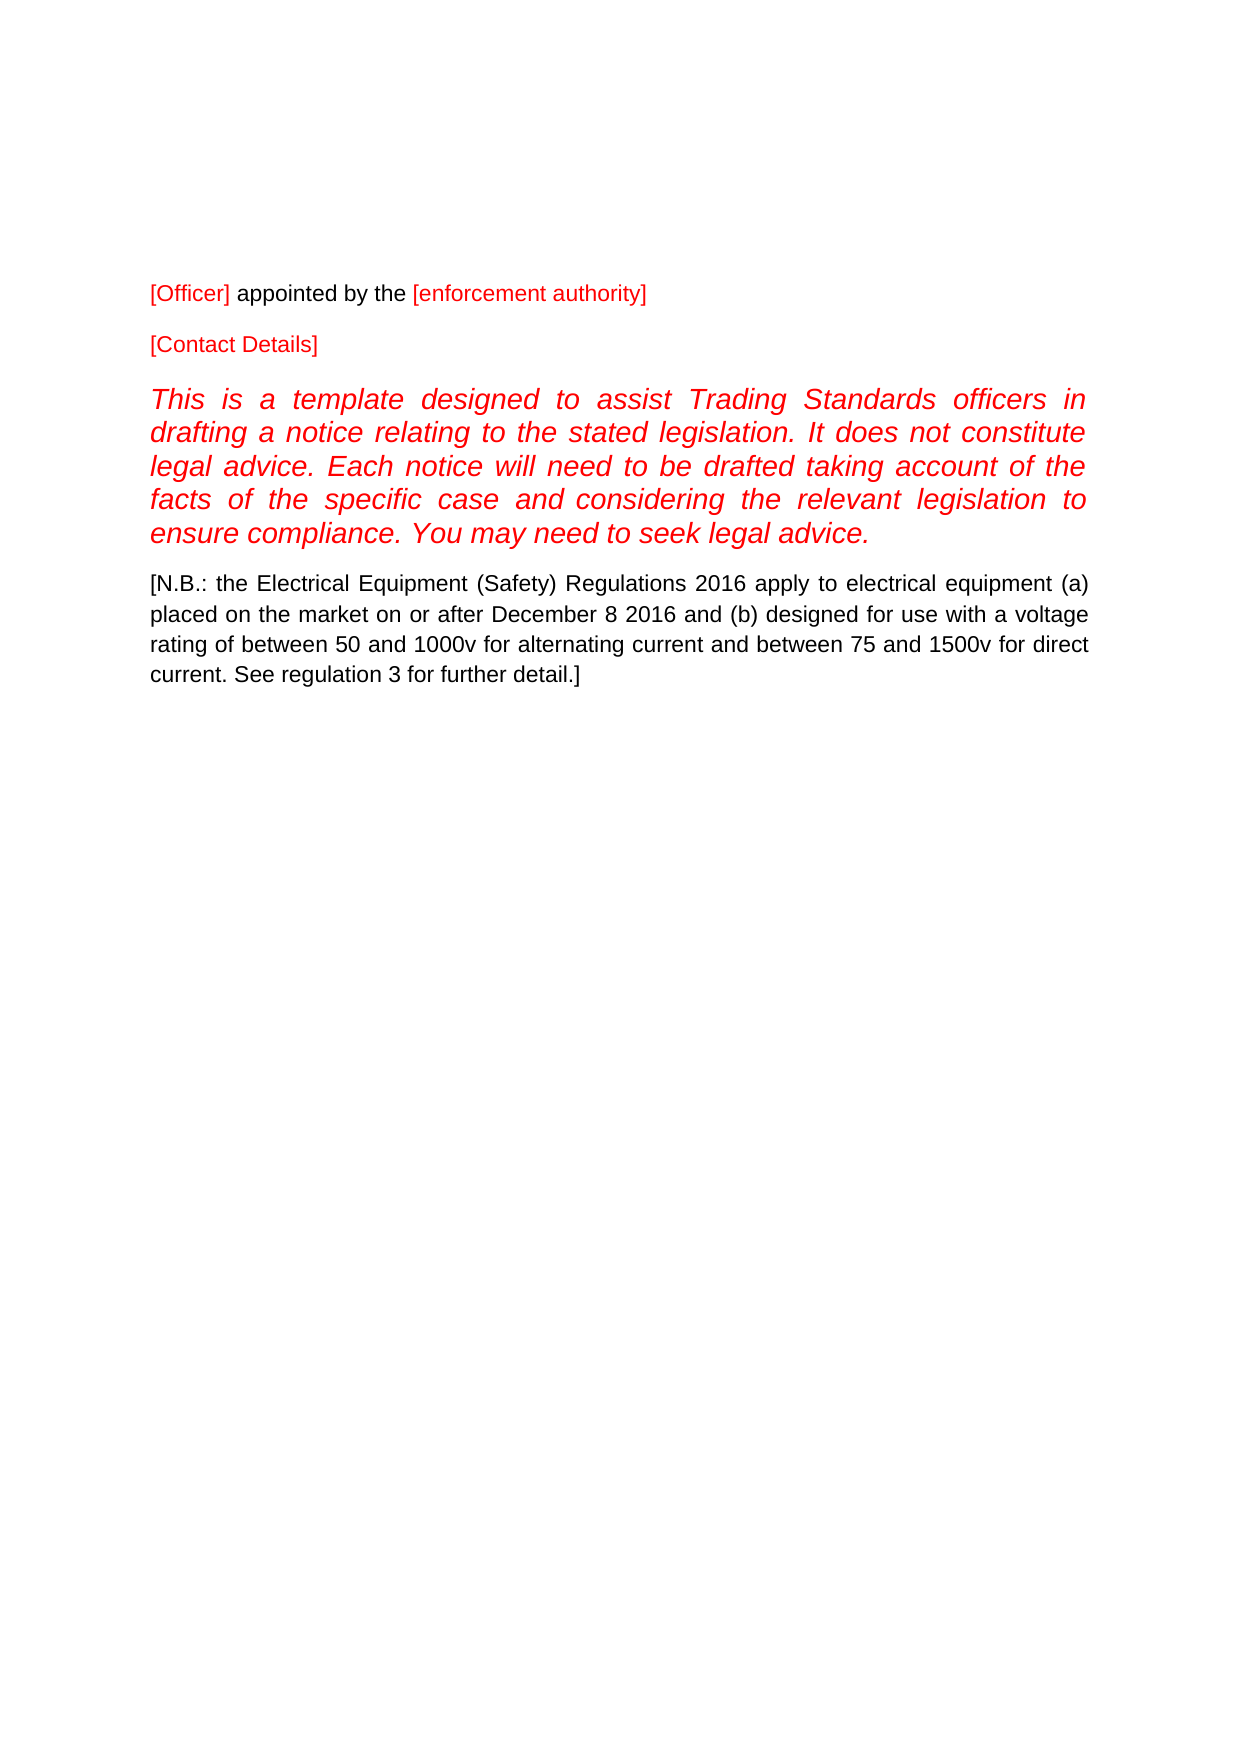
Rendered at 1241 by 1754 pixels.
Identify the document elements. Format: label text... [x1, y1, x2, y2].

text [N.B.: the Electrical Equipment (Safety) Regulations 2016 apply to electrical equipment (a) placed on the market on or after December 8 2016 and (b) designed for use with a voltage rating of between 50 and 1000v for alternating current and between 75 and 1500v for direct current. See regulation 3 for further detail.] [150, 570, 1090, 687]
text This is a template designed to assist Trading Standards officers in drafting a notice relating to the stated legislation. It does not constitute legal advice. Each notice will need to be drafted taking account of the facts of the specific case and considering the relevant legislation to ensure compliance. You may need to seek legal advice. [150, 382, 1090, 549]
text [Contact Details] [150, 331, 1090, 357]
text [Officer] appointed by the [enforcement authority] [150, 280, 1090, 306]
